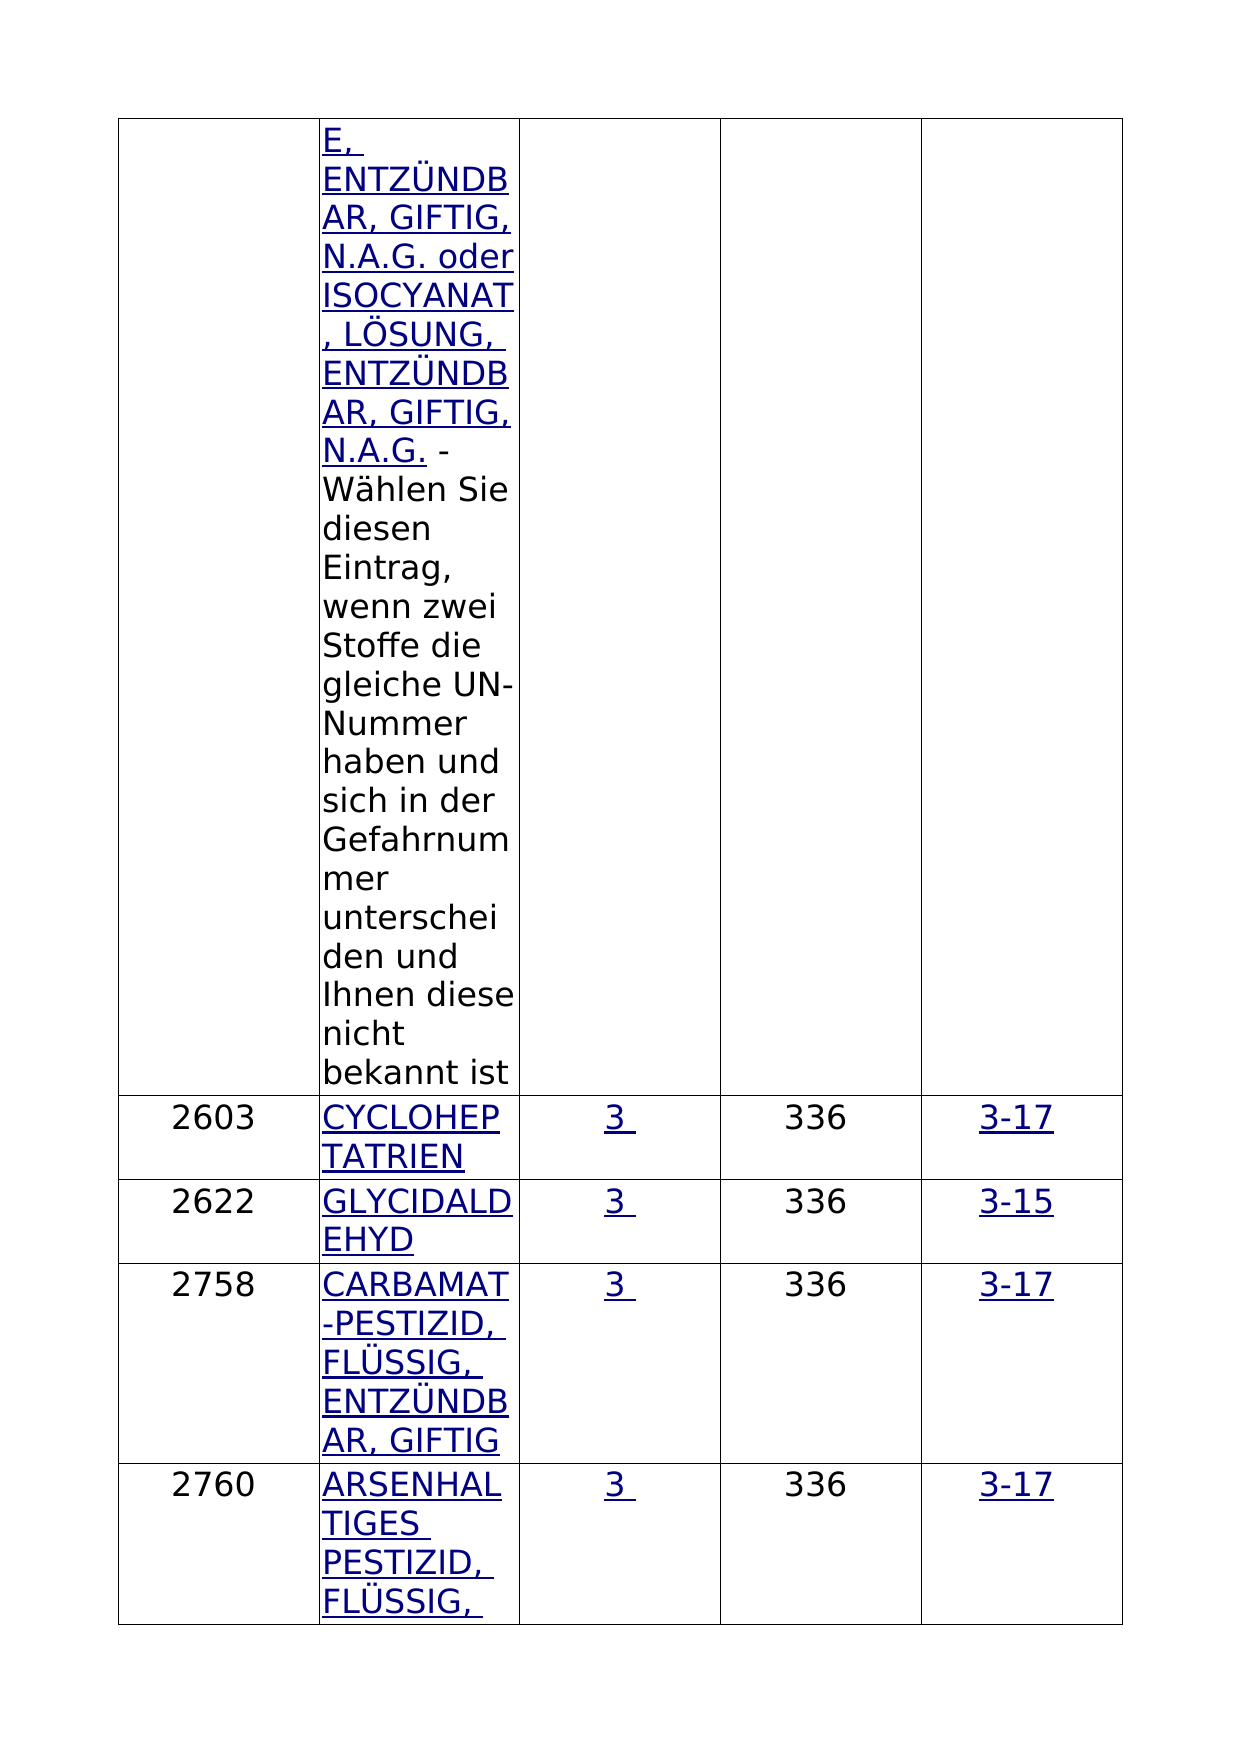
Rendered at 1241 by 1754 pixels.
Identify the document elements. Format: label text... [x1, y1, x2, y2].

table_cell 2758 [119, 1264, 319, 1463]
table_cell E, ENTZÜNDBAR, GIFTIG, N.A.G. oder ISOCYANAT, LÖSUNG, ENTZÜNDBAR, GIFTIG, N.A.G. - Wählen Sie diesen Eintrag, wenn zwei Stoffe die gleiche UN-Nummer haben und sich in der Gefahrnummer unterscheiden und Ihnen diese nicht bekannt ist [320, 119, 519, 1095]
table_cell 3-17 [922, 1464, 1122, 1624]
table_cell [922, 119, 1122, 1095]
table_cell 3-17 [922, 1096, 1122, 1179]
table_cell 336 [721, 1180, 921, 1263]
table_cell CYCLOHEPTATRIEN [320, 1096, 519, 1179]
table_cell 3 [520, 1180, 720, 1263]
table_cell 336 [721, 1096, 921, 1179]
table_cell 3 [520, 1464, 720, 1624]
table_cell 3 [520, 1264, 720, 1463]
table_cell 2760 [119, 1464, 319, 1624]
table_cell CARBAMAT-PESTIZID, FLÜSSIG, ENTZÜNDBAR, GIFTIG [320, 1264, 519, 1463]
table_cell 336 [721, 1264, 921, 1463]
table_cell GLYCIDALDEHYD [320, 1180, 519, 1263]
table_cell 336 [721, 1464, 921, 1624]
table_cell 3-15 [922, 1180, 1122, 1263]
table_cell [119, 119, 319, 1095]
table_cell 2622 [119, 1180, 319, 1263]
table_cell [721, 119, 921, 1095]
table_cell 3 [520, 1096, 720, 1179]
table_cell 2603 [119, 1096, 319, 1179]
table_cell [520, 119, 720, 1095]
table_cell ARSENHALTIGES PESTIZID, FLÜSSIG, [320, 1464, 519, 1624]
table_cell 3-17 [922, 1264, 1122, 1463]
